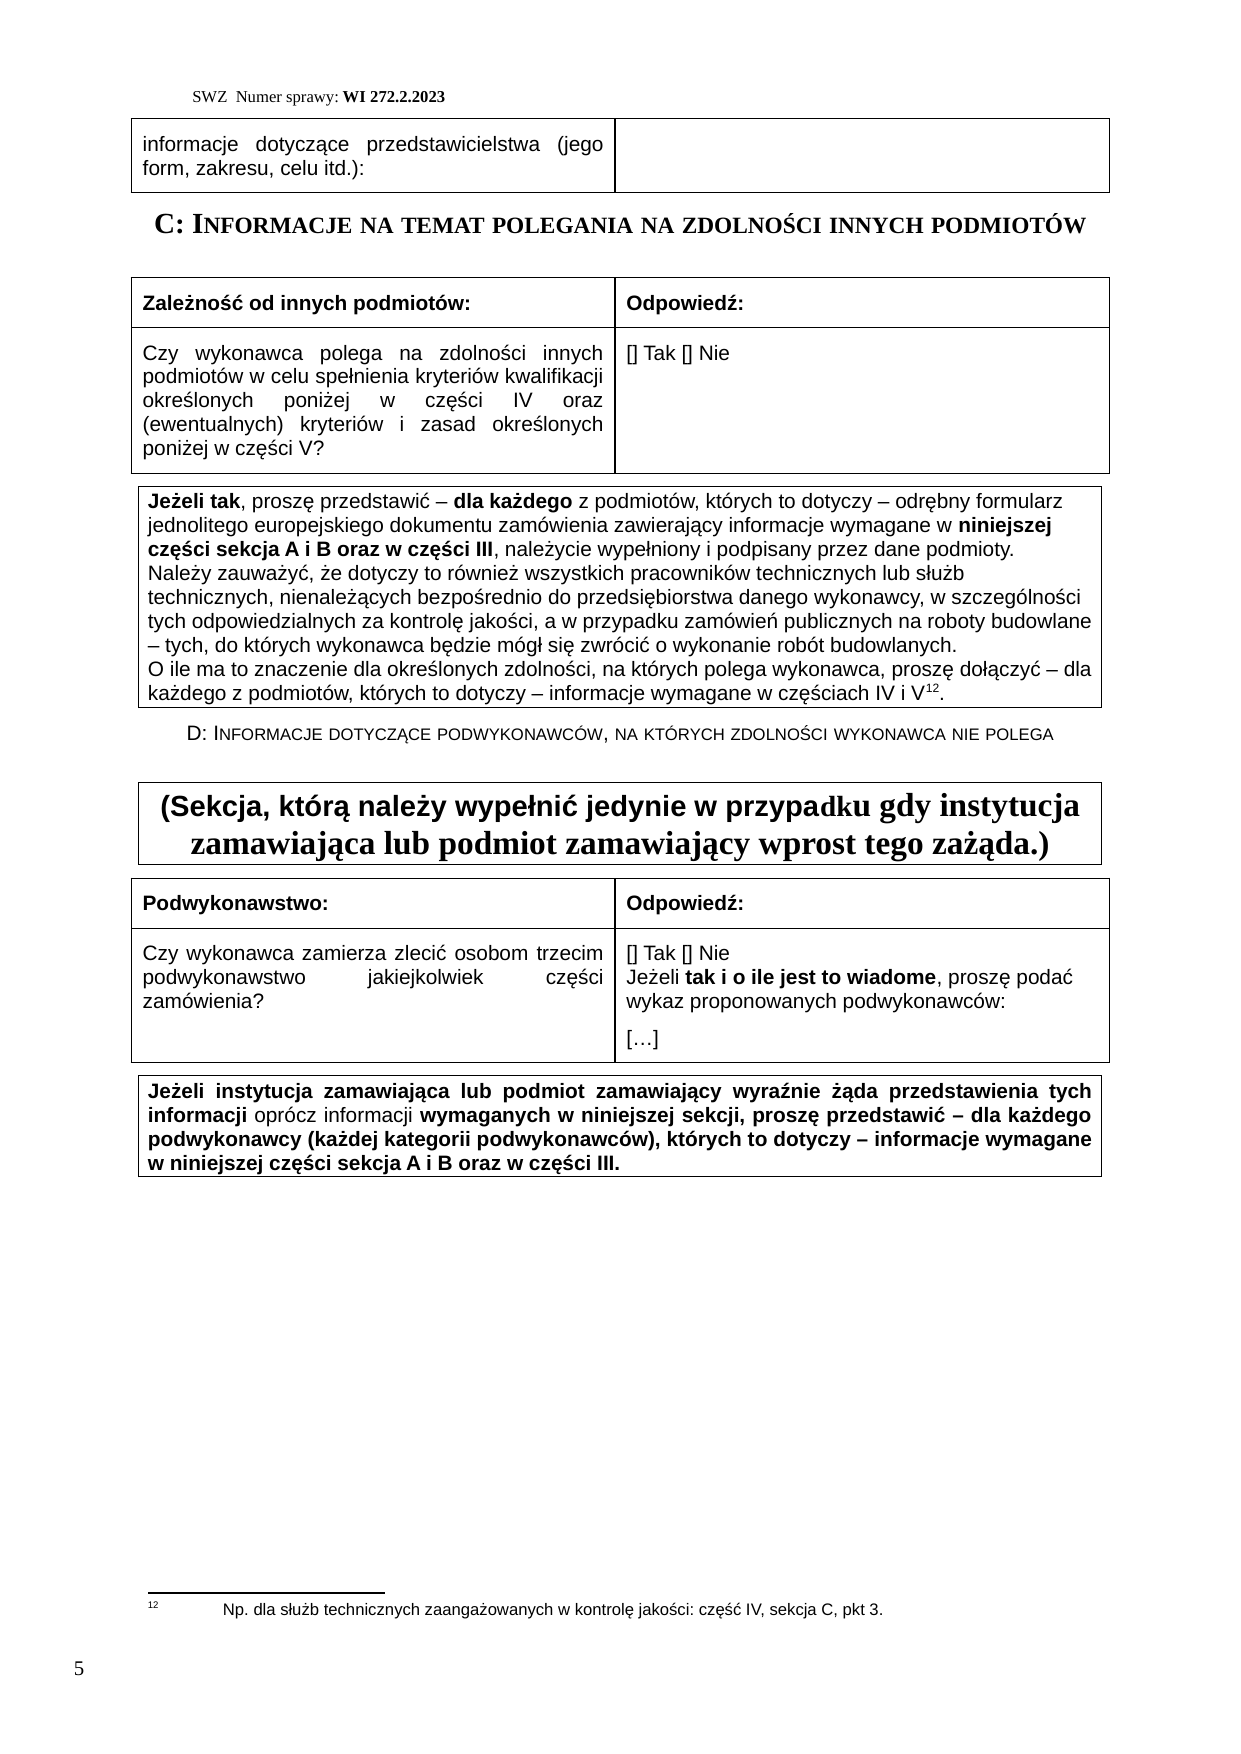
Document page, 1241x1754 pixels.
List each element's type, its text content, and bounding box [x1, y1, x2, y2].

table_cell Czy wykonawca zamierza zlecić osobom trzecim podwykonawstwo jakiejkolwiek części zamówienia? [132, 929, 614, 1062]
table_cell [] Tak [] Nie Jeżeli tak i o ile jest to wiadome, proszę podać wykaz proponowanych podwykonawców: […] [616, 929, 1109, 1062]
table_cell [] Tak [] Nie [616, 328, 1109, 473]
title (Sekcja, którą należy wypełnić jedynie w przypadku gdy instytucja zamawiająca lub podmiot zamawiający wprost tego zażąda.) [139, 783, 1101, 864]
text Np. dla służb technicznych zaangażowanych w kontrolę jakości: część IV, sekcja C, pkt 3. [148, 1599, 1093, 1618]
table_cell Czy wykonawca polega na zdolności innych podmiotów w celu spełnienia kryteriów kwalifikacji określonych poniżej w części IV oraz (ewentualnych) kryteriów i zasad określonych poniżej w części V? [132, 328, 614, 473]
title D: Informacje dotyczące podwykonawców, na których zdolności wykonawca nie polega [148, 721, 1093, 744]
title C: Informacje na temat polegania na zdolności innych podmiotów [148, 206, 1093, 239]
table_header Odpowiedź: [616, 879, 1109, 927]
table_cell [616, 119, 1109, 192]
text Jeżeli tak, proszę przedstawić – dla każdego z podmiotów, których to dotyczy – odrębny formularz jednolitego europejskiego dokumentu zamówienia zawierający informacje wymagane w niniejszej części sekcja A i B oraz w części III, należycie wypełniony i podpisany przez dane podmioty. Należy zauważyć, że dotyczy to również wszystkich pracowników technicznych lub służb technicznych, nienależących bezpośrednio do przedsiębiorstwa danego wykonawcy, w szczególności tych odpowiedzialnych za kontrolę jakości, a w przypadku zamówień publicznych na roboty budowlane – tych, do których wykonawca będzie mógł się zwrócić o wykonanie robót budowlanych. O ile ma to znaczenie dla określonych zdolności, na których polega wykonawca, proszę dołączyć – dla każdego z podmiotów, których to dotyczy – informacje wymagane w częściach IV i V. [139, 487, 1101, 707]
table_header Zależność od innych podmiotów: [132, 278, 614, 327]
title Jeżeli instytucja zamawiająca lub podmiot zamawiający wyraźnie żąda przedstawienia tych informacji oprócz informacji wymaganych w niniejszej sekcji, proszę przedstawić – dla każdego podwykonawcy (każdej kategorii podwykonawców), których to dotyczy – informacje wymagane w niniejszej części sekcja A i B oraz w części III. [139, 1076, 1101, 1176]
table_header Podwykonawstwo: [132, 879, 614, 927]
table_header Odpowiedź: [616, 278, 1109, 327]
table_cell informacje dotyczące przedstawicielstwa (jego form, zakresu, celu itd.): [132, 119, 614, 192]
